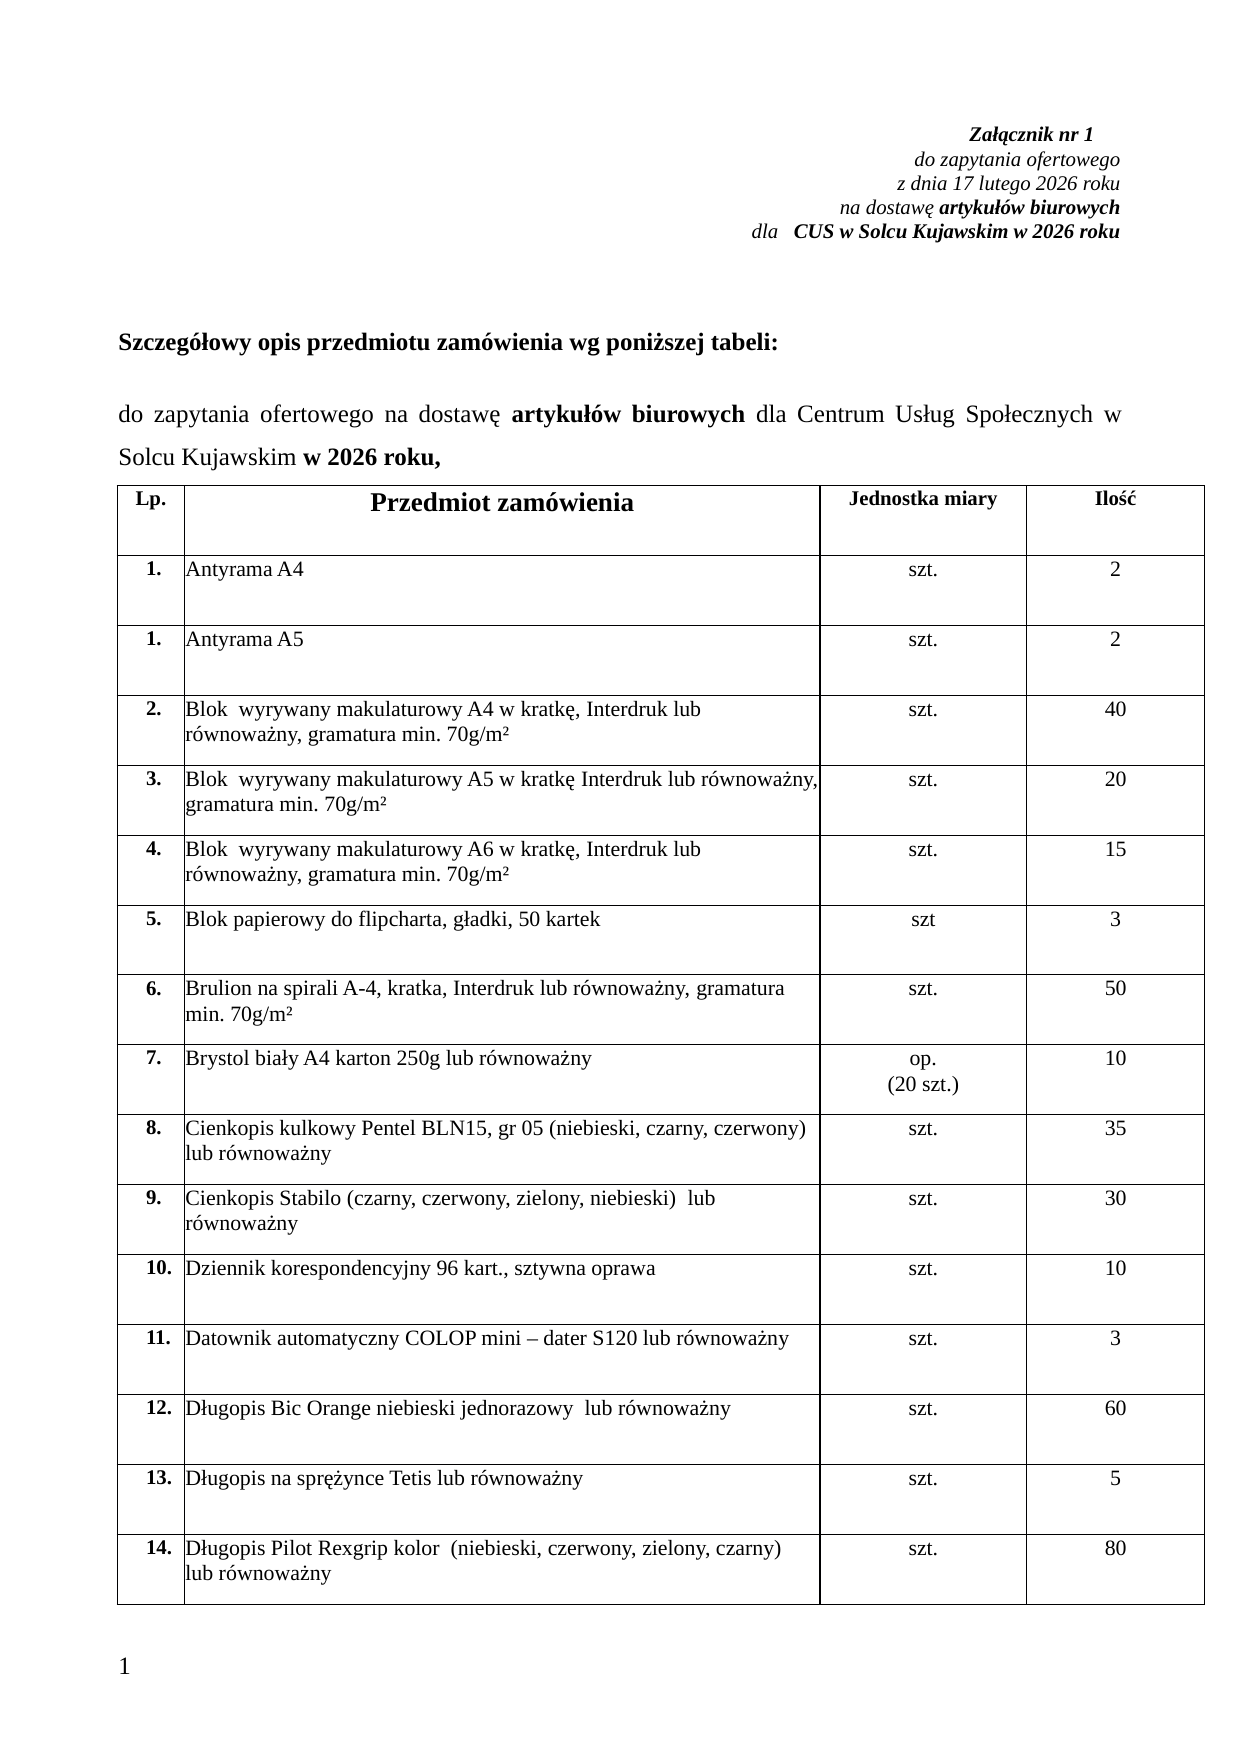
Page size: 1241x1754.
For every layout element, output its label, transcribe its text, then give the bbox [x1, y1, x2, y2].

table_cell Cienkopis kulkowy Pentel BLN15, gr 05 (niebieski, czarny, czerwony) lub równoważny [185, 1115, 819, 1184]
table_cell Cienkopis Stabilo (czarny, czerwony, zielony, niebieski) lub równoważny [185, 1185, 819, 1254]
table_cell szt. [821, 626, 1026, 695]
table_cell szt. [821, 1465, 1026, 1533]
table_header Jednostka miary [821, 486, 1026, 555]
table_cell [118, 975, 184, 1044]
table_cell 3 [1027, 906, 1204, 974]
table_cell 40 [1027, 696, 1204, 765]
table_cell Antyrama A4 [185, 556, 819, 625]
table_cell Dziennik korespondencyjny 96 kart., sztywna oprawa [185, 1255, 819, 1324]
table_cell Długopis Bic Orange niebieski jednorazowy lub równoważny [185, 1395, 819, 1464]
text Załącznik nr 1 [118, 118, 1122, 147]
table_cell [118, 1115, 184, 1184]
table_cell 15 [1027, 836, 1204, 904]
table_cell szt. [821, 1255, 1026, 1324]
table_cell 10 [1027, 1045, 1204, 1114]
table_cell szt. [821, 1535, 1026, 1603]
table_cell Brystol biały A4 karton 250g lub równoważny [185, 1045, 819, 1114]
text na dostawę artykułów biurowych [118, 195, 1122, 219]
table_cell szt. [821, 556, 1026, 625]
table_cell Blok wyrywany makulaturowy A5 w kratkę Interdruk lub równoważny, gramatura min. 70g/m² [185, 766, 819, 834]
table_cell 3 [1027, 1325, 1204, 1394]
table_cell Antyrama A5 [185, 626, 819, 695]
table_cell 2 [1027, 626, 1204, 695]
table_cell [118, 766, 184, 834]
table_cell 30 [1027, 1185, 1204, 1254]
table_cell 10 [1027, 1255, 1204, 1324]
table_header Ilość [1027, 486, 1204, 555]
table_cell [118, 1325, 184, 1394]
table_cell [118, 906, 184, 974]
table_header Lp. [118, 486, 184, 555]
table_cell 50 [1027, 975, 1204, 1044]
table_cell 5 [1027, 1465, 1204, 1533]
text do zapytania ofertowego [118, 147, 1122, 171]
table_cell szt. [821, 836, 1026, 904]
text dla CUS w Solcu Kujawskim w 2026 roku [118, 219, 1122, 243]
table_cell [118, 626, 184, 695]
table_cell [118, 556, 184, 625]
table_cell [118, 1465, 184, 1533]
table_cell [118, 1185, 184, 1254]
table_cell Datownik automatyczny COLOP mini – dater S120 lub równoważny [185, 1325, 819, 1394]
table_cell Długopis na sprężynce Tetis lub równoważny [185, 1465, 819, 1533]
table_cell [118, 1535, 184, 1603]
table_cell 20 [1027, 766, 1204, 834]
table_cell szt [821, 906, 1026, 974]
table_cell Blok wyrywany makulaturowy A4 w kratkę, Interdruk lub równoważny, gramatura min. 70g/m² [185, 696, 819, 765]
table_cell szt. [821, 696, 1026, 765]
table_cell szt. [821, 766, 1026, 834]
table_cell szt. [821, 1115, 1026, 1184]
table_cell [118, 1255, 184, 1324]
table_cell [118, 836, 184, 904]
table_header Przedmiot zamówienia [185, 486, 819, 555]
table_cell szt. [821, 975, 1026, 1044]
table_cell szt. [821, 1395, 1026, 1464]
table_cell Długopis Pilot Rexgrip kolor (niebieski, czerwony, zielony, czarny) lub równoważny [185, 1535, 819, 1603]
table_cell szt. [821, 1185, 1026, 1254]
table_cell szt. [821, 1325, 1026, 1394]
table_cell Brulion na spirali A-4, kratka, Interdruk lub równoważny, gramatura min. 70g/m² [185, 975, 819, 1044]
table_cell Blok papierowy do flipcharta, gładki, 50 kartek [185, 906, 819, 974]
table_cell op. (20 szt.) [821, 1045, 1026, 1114]
table_cell [118, 1395, 184, 1464]
text Szczegółowy opis przedmiotu zamówienia wg poniższej tabeli: [118, 327, 1122, 356]
table_cell 2 [1027, 556, 1204, 625]
table_cell 80 [1027, 1535, 1204, 1603]
table_cell Blok wyrywany makulaturowy A6 w kratkę, Interdruk lub równoważny, gramatura min. 70g/m² [185, 836, 819, 904]
text z dnia 17 lutego 2026 roku [118, 171, 1122, 195]
table_cell 60 [1027, 1395, 1204, 1464]
text do zapytania ofertowego na dostawę artykułów biurowych dla Centrum Usług Społecznych w Solcu Kujawskim w 2026 roku, [118, 399, 1122, 471]
table_cell 35 [1027, 1115, 1204, 1184]
table_cell [118, 696, 184, 765]
table_cell [118, 1045, 184, 1114]
